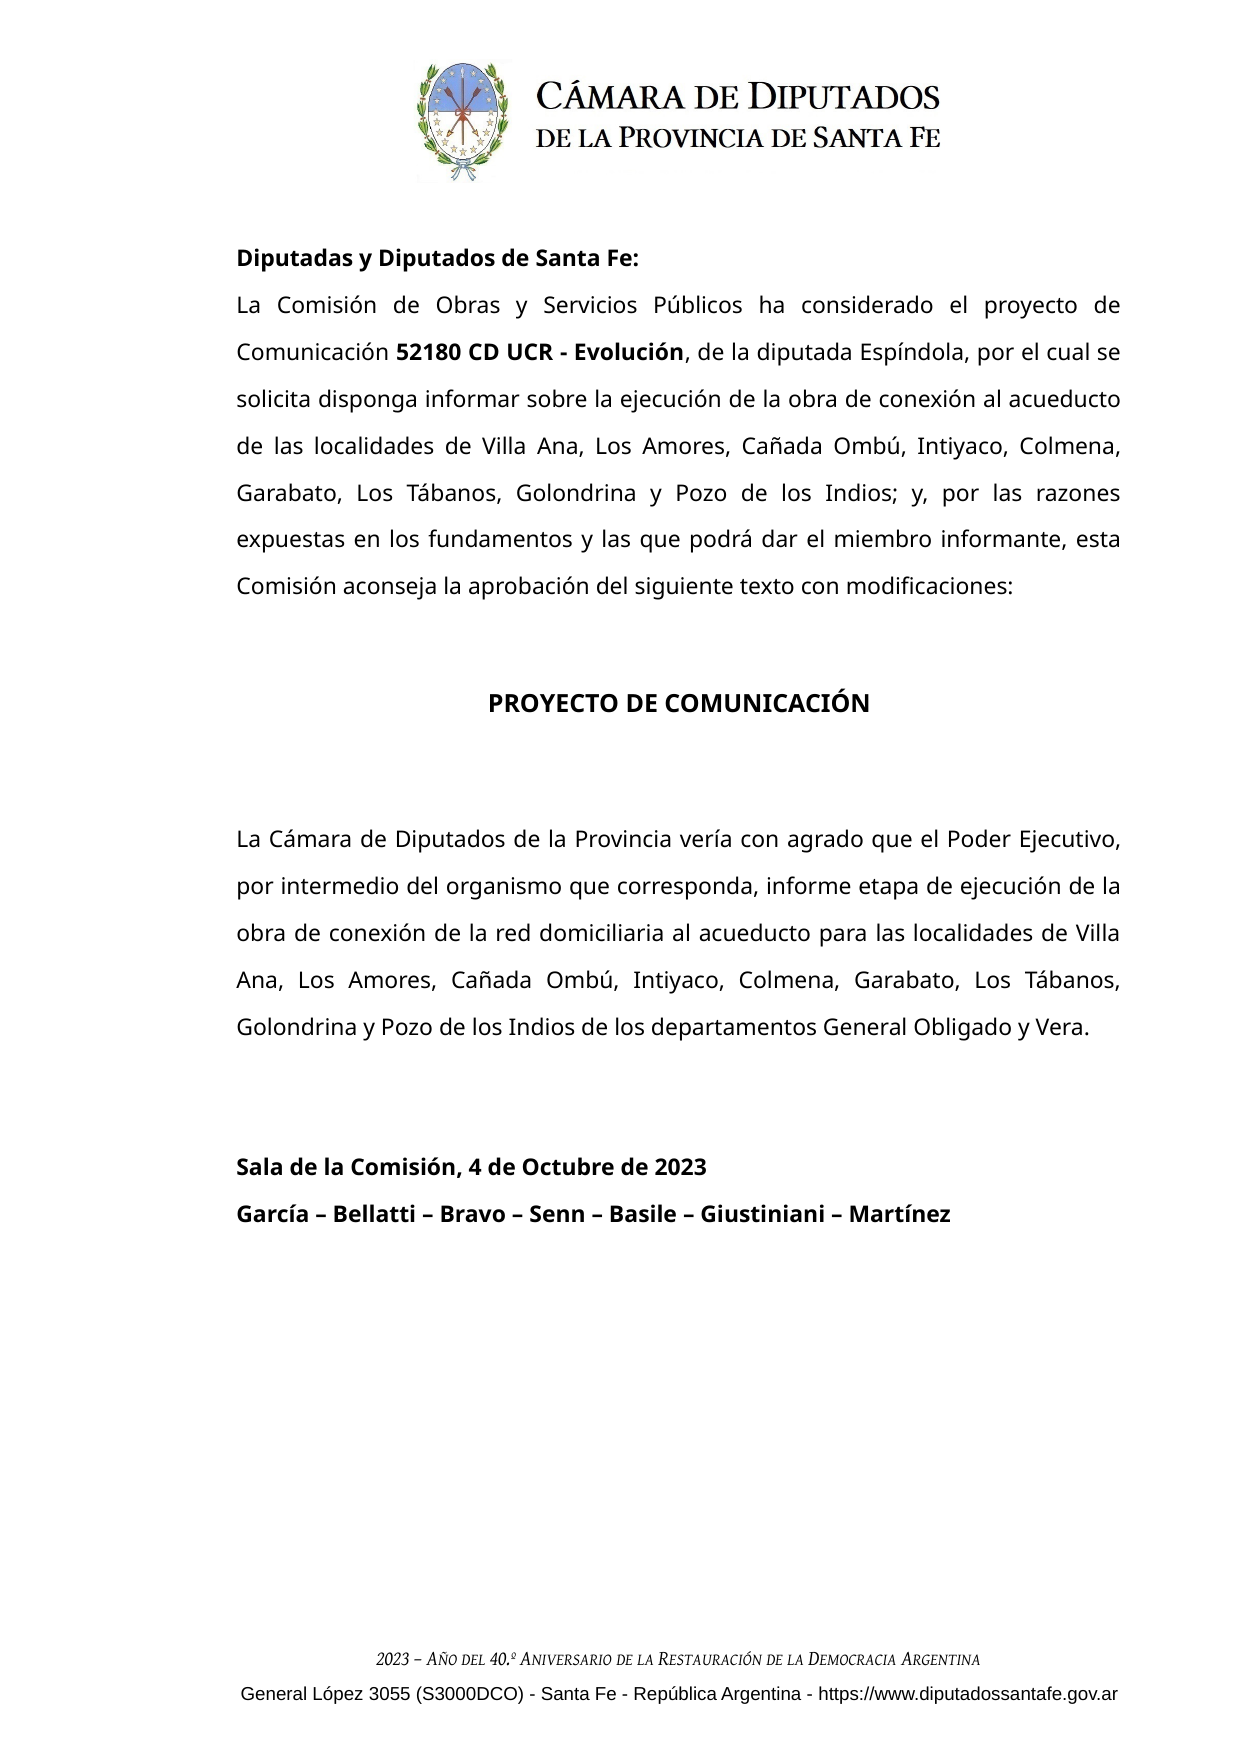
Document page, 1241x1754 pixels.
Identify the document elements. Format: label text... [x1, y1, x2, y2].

text La Cámara de Diputados de la Provincia vería con agrado que el Poder Ejecutivo, por intermedio del organismo que corresponda, informe etapa de ejecución de la obra de conexión de la red domiciliaria al acueducto para las localidades de Villa Ana, Los Amores, Cañada Ombú, Intiyaco, Colmena, Garabato, Los Tábanos, Golondrina y Pozo de los Indios de los departamentos General Obligado y Vera. [236, 823, 1122, 1042]
text PROYECTO DE COMUNICACIÓN [236, 686, 1122, 720]
text García – Bellatti – Bravo – Senn – Basile – Giustiniani – Martínez [236, 1198, 1122, 1229]
text Diputadas y Diputados de Santa Fe: [236, 242, 1122, 273]
text La Comisión de Obras y Servicios Públicos ha considerado el proyecto de Comunicación 52180 CD UCR - Evolución, de la diputada Espíndola, por el cual se solicita disponga informar sobre la ejecución de la obra de conexión al acueducto de las localidades de Villa Ana, Los Amores, Cañada Ombú, Intiyaco, Colmena, Garabato, Los Tábanos, Golondrina y Pozo de los Indios; y, por las razones expuestas en los fundamentos y las que podrá dar el miembro informante, esta Comisión aconseja la aprobación del siguiente texto con modificaciones: [236, 289, 1122, 602]
text Sala de la Comisión, 4 de Octubre de 2023 [236, 1151, 1122, 1182]
picture [413, 59, 945, 183]
